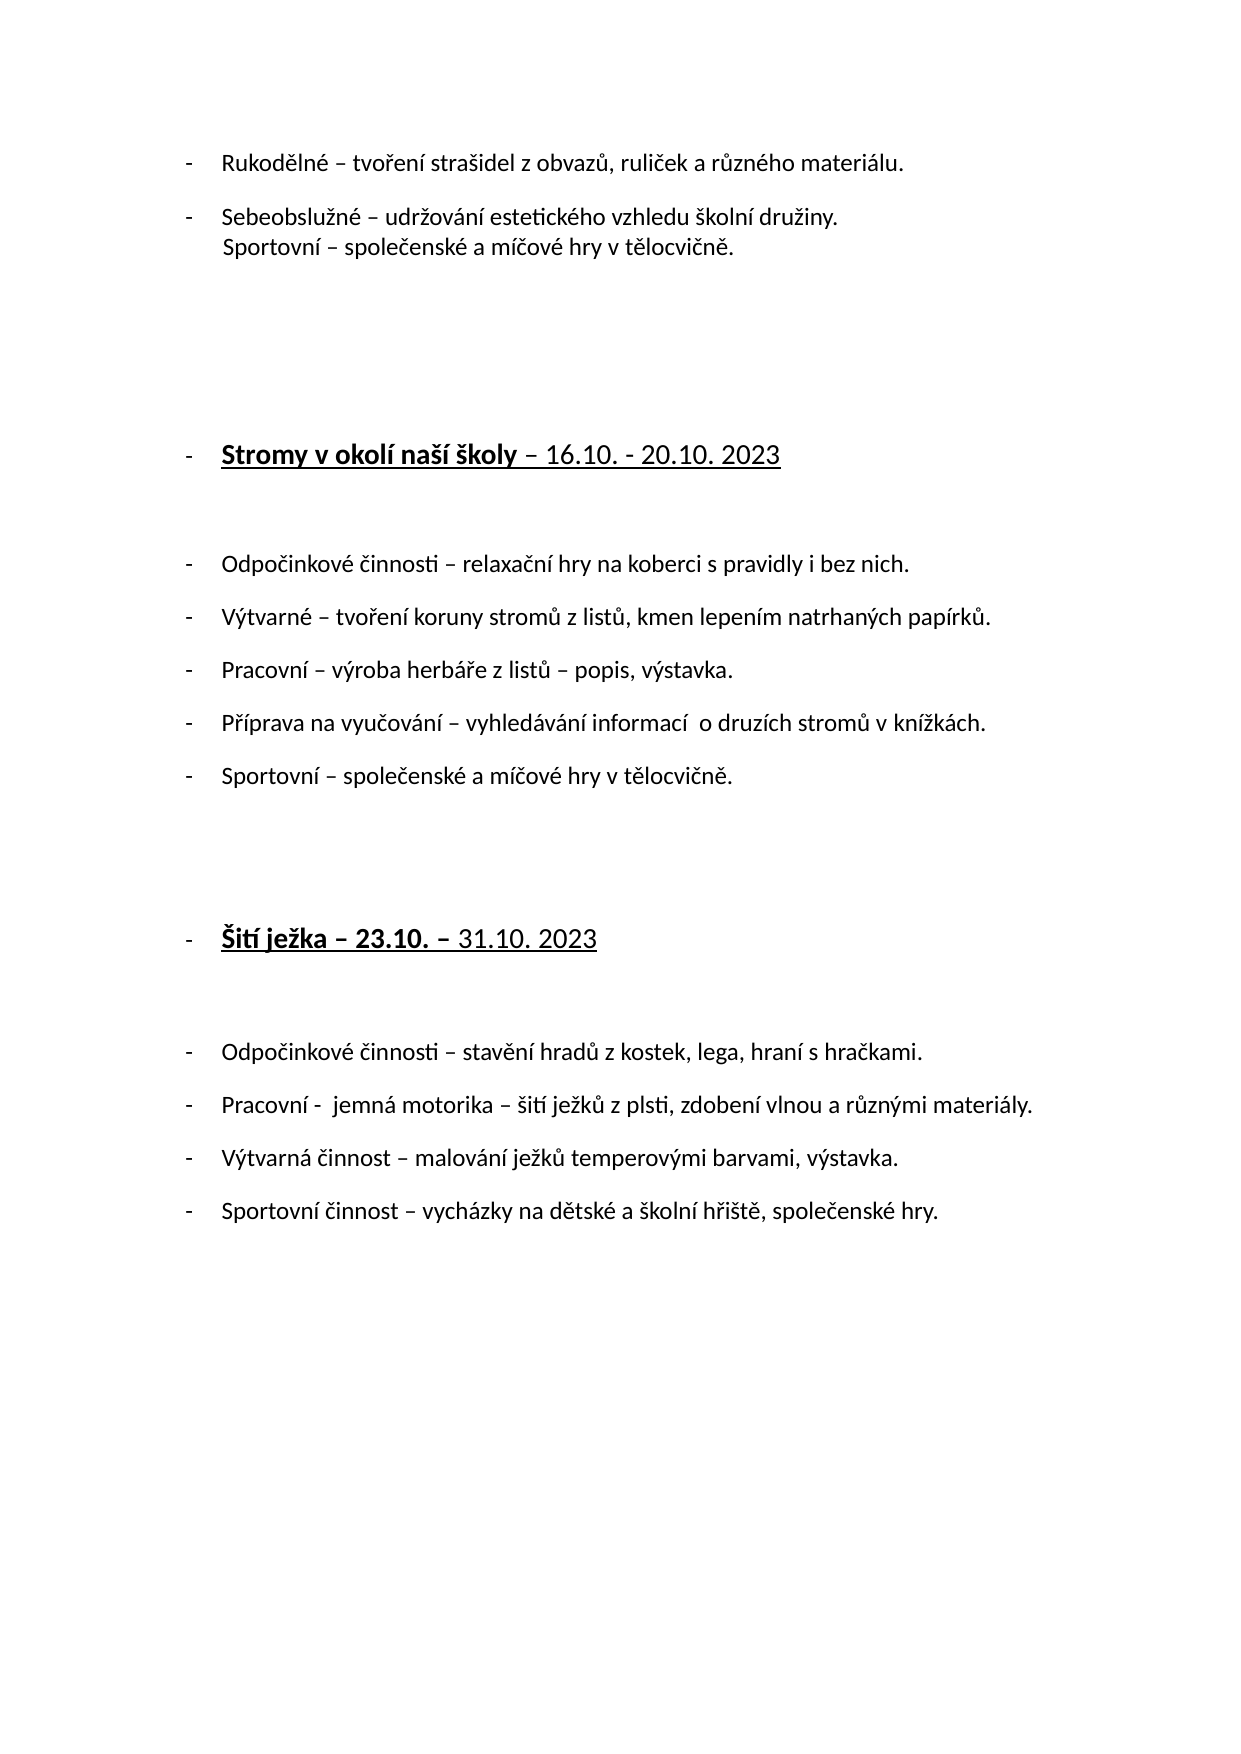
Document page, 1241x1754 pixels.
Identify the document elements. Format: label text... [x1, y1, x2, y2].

list Sebeobslužné – udržování estetického vzhledu školní družiny. Sportovní – společenské a míčové hry v tělocvičně. [185, 201, 1093, 262]
list Odpočinkové činnosti – stavění hradů z kostek, lega, hraní s hračkami. [185, 1036, 1093, 1067]
list Sportovní činnost – vycházky na dětské a školní hřiště, společenské hry. [185, 1196, 1093, 1226]
list Šití ježka – 23.10. – 31.10. 2023 [185, 920, 1093, 955]
list Odpočinkové činnosti – relaxační hry na koberci s pravidly i bez nich. [185, 548, 1093, 578]
list Pracovní - jemná motorika – šití ježků z plsti, zdobení vlnou a různými materiály. [185, 1089, 1093, 1120]
list Výtvarné – tvoření koruny stromů z listů, kmen lepením natrhaných papírků. [185, 601, 1093, 631]
list Sportovní – společenské a míčové hry v tělocvičně. [185, 760, 1093, 791]
list Příprava na vyučování – vyhledávání informací o druzích stromů v knížkách. [185, 707, 1093, 738]
list Stromy v okolí naší školy – 16.10. - 20.10. 2023 [185, 436, 1093, 472]
list Rukodělné – tvoření strašidel z obvazů, ruliček a různého materiálu. [185, 148, 1093, 178]
list Výtvarná činnost – malování ježků temperovými barvami, výstavka. [185, 1142, 1093, 1173]
list Pracovní – výroba herbáře z listů – popis, výstavka. [185, 654, 1093, 684]
